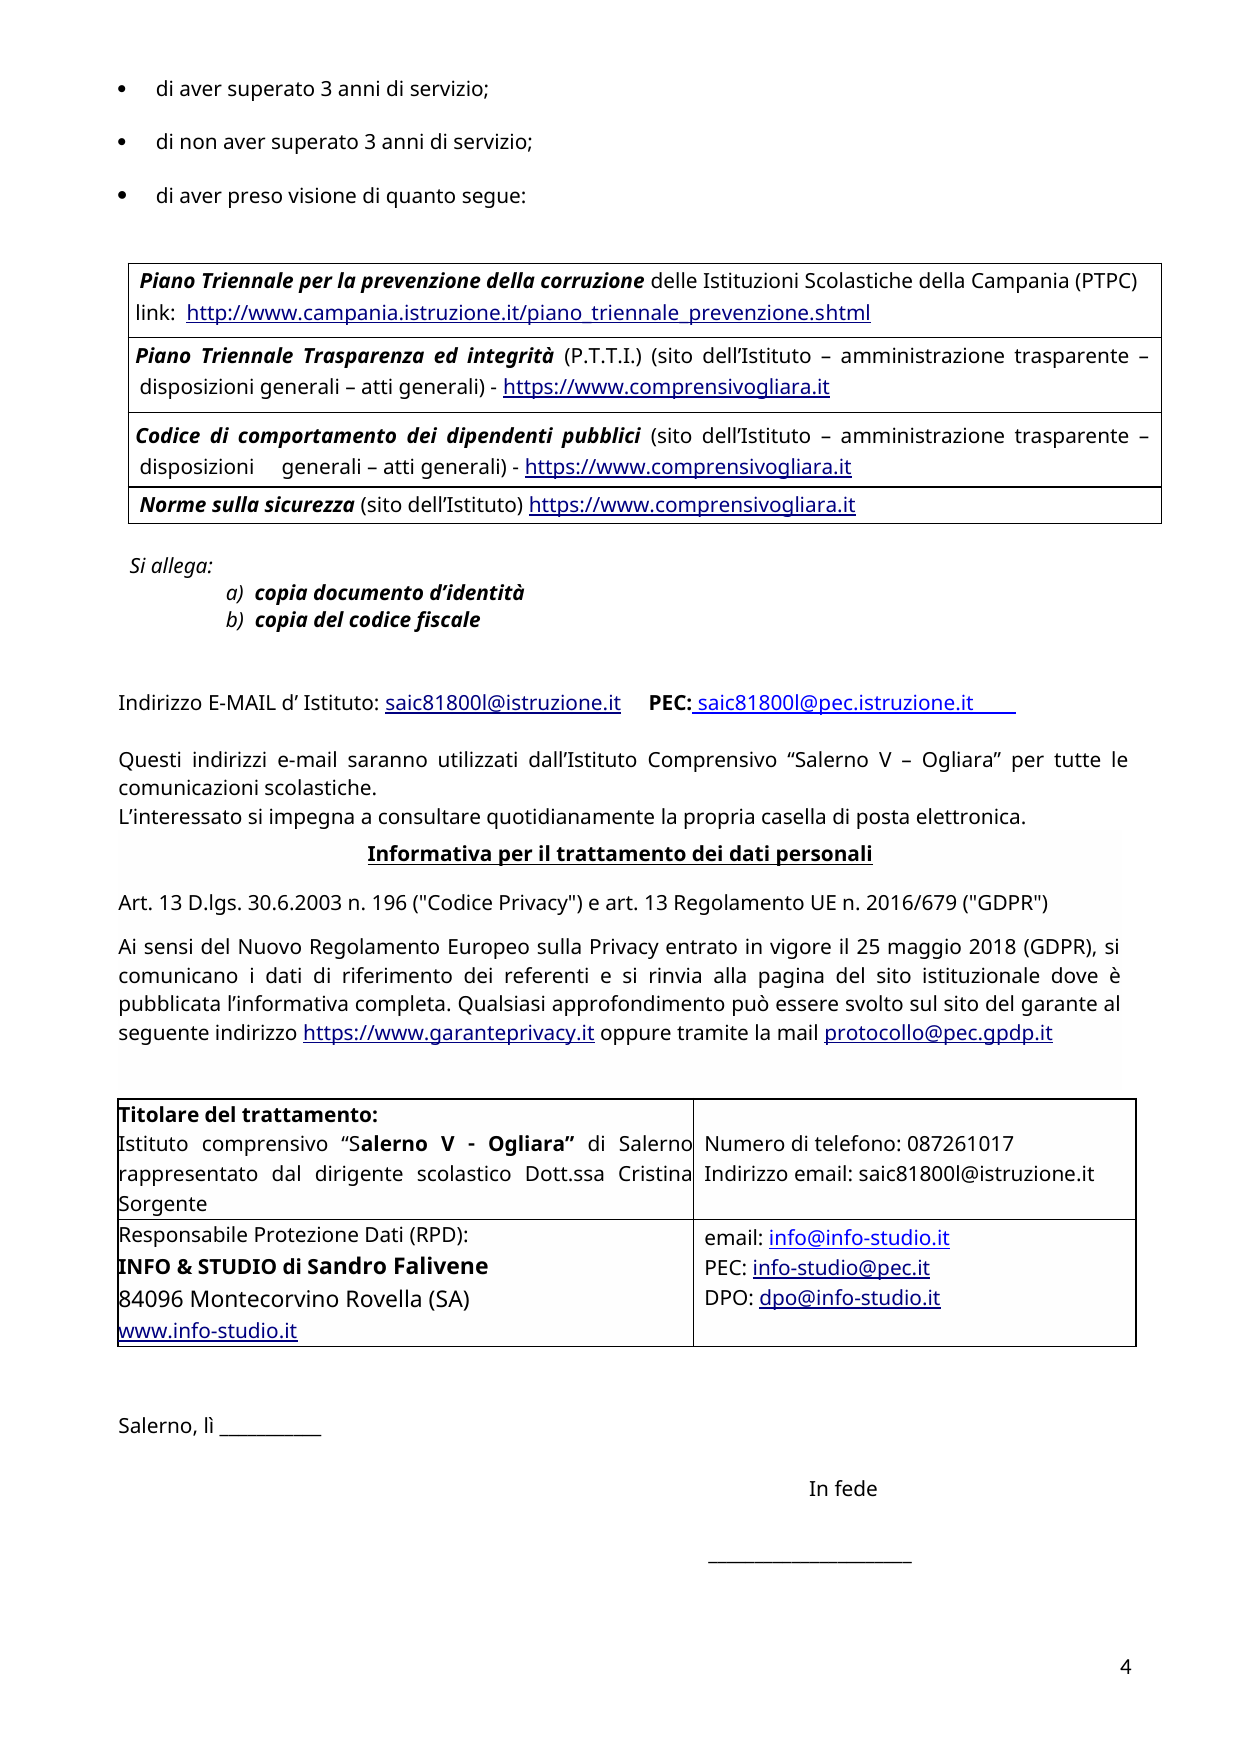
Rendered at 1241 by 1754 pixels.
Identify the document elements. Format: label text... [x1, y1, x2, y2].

text Informativa per il trattamento dei dati personali [118, 830, 1122, 868]
text ______________________ [118, 1538, 1122, 1566]
list di non aver superato 3 anni di servizio; [118, 127, 1122, 156]
text Indirizzo E-MAIL d’ Istituto: saic81800l@istruzione.it PEC: saic81800l@pec.istruzione.it [118, 688, 1131, 717]
table_cell Codice di comportamento dei dipendenti pubblici (sito dell’Istituto – amministrazione trasparente – disposizioni generali – atti generali) - https://www.comprensivogliara.it [129, 413, 1161, 486]
text In fede [708, 1474, 1122, 1503]
table_cell [1157, 524, 1161, 660]
subtitle Art. 13 D.lgs. 30.6.2003 n. 196 ("Codice Privacy") e art. 13 Regolamento UE n. 2016/679 ("GDPR") [118, 888, 1122, 917]
table_cell Si allega: a) copia documento d’identità b) copia del codice fiscale [128, 524, 1148, 660]
list di aver superato 3 anni di servizio; [118, 74, 1122, 102]
table_cell [1153, 524, 1157, 660]
table_cell email: info@info-studio.it PEC: info-studio@pec.it DPO: dpo@info-studio.it [694, 1220, 1135, 1346]
table_cell Norme sulla sicurezza (sito dell’Istituto) https://www.comprensivogliara.it [129, 488, 1161, 523]
text L’interessato si impegna a consultare quotidianamente la propria casella di posta elettronica. [118, 802, 1131, 830]
table_header Numero di telefono: 087261017 Indirizzo email: saic81800l@istruzione.it [694, 1100, 1135, 1219]
table_cell [1149, 524, 1153, 660]
text Salerno, lì ___________ [118, 1411, 1122, 1439]
list di aver preso visione di quanto segue: [118, 181, 1122, 209]
text Questi indirizzi e-mail saranno utilizzati dall’Istituto Comprensivo “Salerno V – Ogliara” per tutte le comunicazioni scolastiche. [118, 745, 1131, 802]
table_cell Responsabile Protezione Dati (RPD): INFO & STUDIO di Sandro Falivene 84096 Montecorvino Rovella (SA) www.info-studio.it [119, 1220, 693, 1346]
table_header Titolare del trattamento: Istituto comprensivo “Salerno V - Ogliara” di Salerno rappresentato dal dirigente scolastico Dott.ssa Cristina Sorgente [119, 1100, 693, 1219]
subtitle Ai sensi del Nuovo Regolamento Europeo sulla Privacy entrato in vigore il 25 maggio 2018 (GDPR), si comunicano i dati di riferimento dei referenti e si rinvia alla pagina del sito istituzionale dove è pubblicata l’informativa completa. Qualsiasi approfondimento può essere svolto sul sito del garante al seguente indirizzo https://www.garanteprivacy.it oppure tramite la mail protocollo@pec.gpdp.it [118, 932, 1122, 1046]
table_cell Piano Triennale Trasparenza ed integrità (P.T.T.I.) (sito dell’Istituto – amministrazione trasparente – disposizioni generali – atti generali) - https://www.comprensivogliara.it [129, 338, 1161, 412]
table_header Piano Triennale per la prevenzione della corruzione delle Istituzioni Scolastiche della Campania (PTPC) link: http://www.campania.istruzione.it/piano_triennale_prevenzione.shtml [129, 264, 1161, 337]
